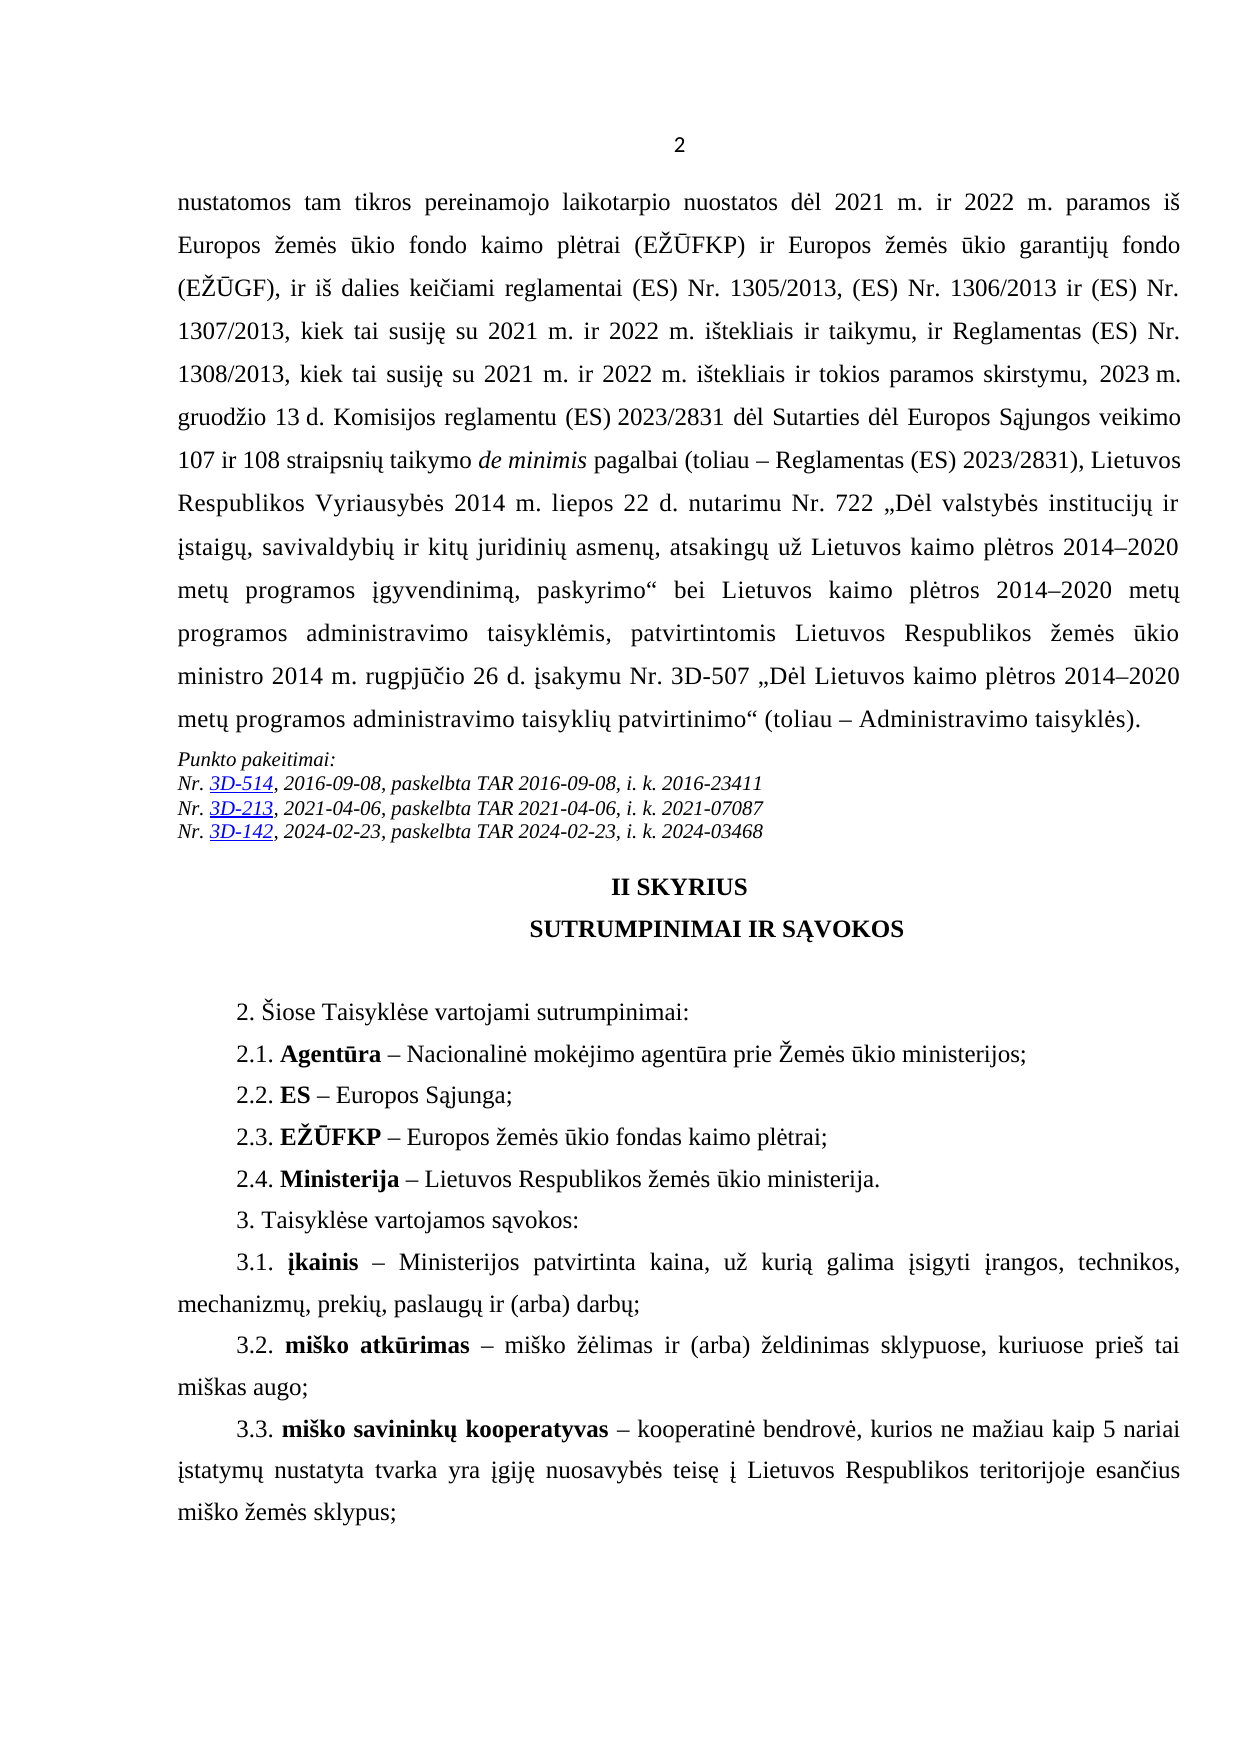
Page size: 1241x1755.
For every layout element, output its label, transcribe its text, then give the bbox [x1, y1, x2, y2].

text 2. Šiose Taisyklėse vartojami sutrumpinimai: [177, 997, 1181, 1026]
text 3.1. įkainis – Ministerijos patvirtinta kaina, už kurią galima įsigyti įrangos, technikos, mechanizmų, prekių, paslaugų ir (arba) darbų; [177, 1247, 1181, 1318]
text 3. Taisyklėse vartojamos sąvokos: [177, 1206, 1181, 1234]
text Nr. 3D-514, 2016-09-08, paskelbta TAR 2016-09-08, i. k. 2016-23411 [177, 771, 1181, 795]
text Nr. 3D-213, 2021-04-06, paskelbta TAR 2021-04-06, i. k. 2021-07087 [177, 795, 1181, 819]
text Punkto pakeitimai: [177, 747, 1181, 771]
text SUTRUMPINIMAI IR SĄVOKOS [177, 914, 1181, 943]
text 3.3. miško savininkų kooperatyvas – kooperatinė bendrovė, kurios ne mažiau kaip 5 nariai įstatymų nustatyta tvarka yra įgiję nuosavybės teisę į Lietuvos Respublikos teritorijoje esančius miško žemės sklypus; [177, 1414, 1181, 1526]
text II SKYRIUS [177, 872, 1181, 901]
text Nr. 3D-142, 2024-02-23, paskelbta TAR 2024-02-23, i. k. 2024-03468 [177, 819, 1181, 843]
text 2.3. EŽŪFKP – Europos žemės ūkio fondas kaimo plėtrai; [177, 1122, 1181, 1151]
text 2.1. Agentūra – Nacionalinė mokėjimo agentūra prie Žemės ūkio ministerijos; [177, 1039, 1181, 1068]
text nustatomos tam tikros pereinamojo laikotarpio nuostatos dėl 2021 m. ir 2022 m. paramos iš Europos žemės ūkio fondo kaimo plėtrai (EŽŪFKP) ir Europos žemės ūkio garantijų fondo (EŽŪGF), ir iš dalies keičiami reglamentai (ES) Nr. 1305/2013, (ES) Nr. 1306/2013 ir (ES) Nr. 1307/2013, kiek tai susiję su 2021 m. ir 2022 m. ištekliais ir taikymu, ir Reglamentas (ES) Nr. 1308/2013, kiek tai susiję su 2021 m. ir 2022 m. ištekliais ir tokios paramos skirstymu, 2023 m. gruodžio 13 d. Komisijos reglamentu (ES) 2023/2831 dėl Sutarties dėl Europos Sąjungos veikimo 107 ir 108 straipsnių taikymo de minimis pagalbai (toliau – Reglamentas (ES) 2023/2831), Lietuvos Respublikos Vyriausybės 2014 m. liepos 22 d. nutarimu Nr. 722 „Dėl valstybės institucijų ir įstaigų, savivaldybių ir kitų juridinių asmenų, atsakingų už Lietuvos kaimo plėtros 2014–2020 metų programos įgyvendinimą, paskyrimo“ bei Lietuvos kaimo plėtros 2014–2020 metų programos administravimo taisyklėmis, patvirtintomis Lietuvos Respublikos žemės ūkio ministro 2014 m. rugpjūčio 26 d. įsakymu Nr. 3D-507 „Dėl Lietuvos kaimo plėtros 2014–2020 metų programos administravimo taisyklių patvirtinimo“ (toliau – Administravimo taisyklės). [177, 187, 1181, 733]
text 3.2. miško atkūrimas – miško žėlimas ir (arba) želdinimas sklypuose, kuriuose prieš tai miškas augo; [177, 1331, 1181, 1401]
text 2.2. ES – Europos Sąjunga; [177, 1081, 1181, 1109]
text 2.4. Ministerija – Lietuvos Respublikos žemės ūkio ministerija. [177, 1164, 1181, 1193]
